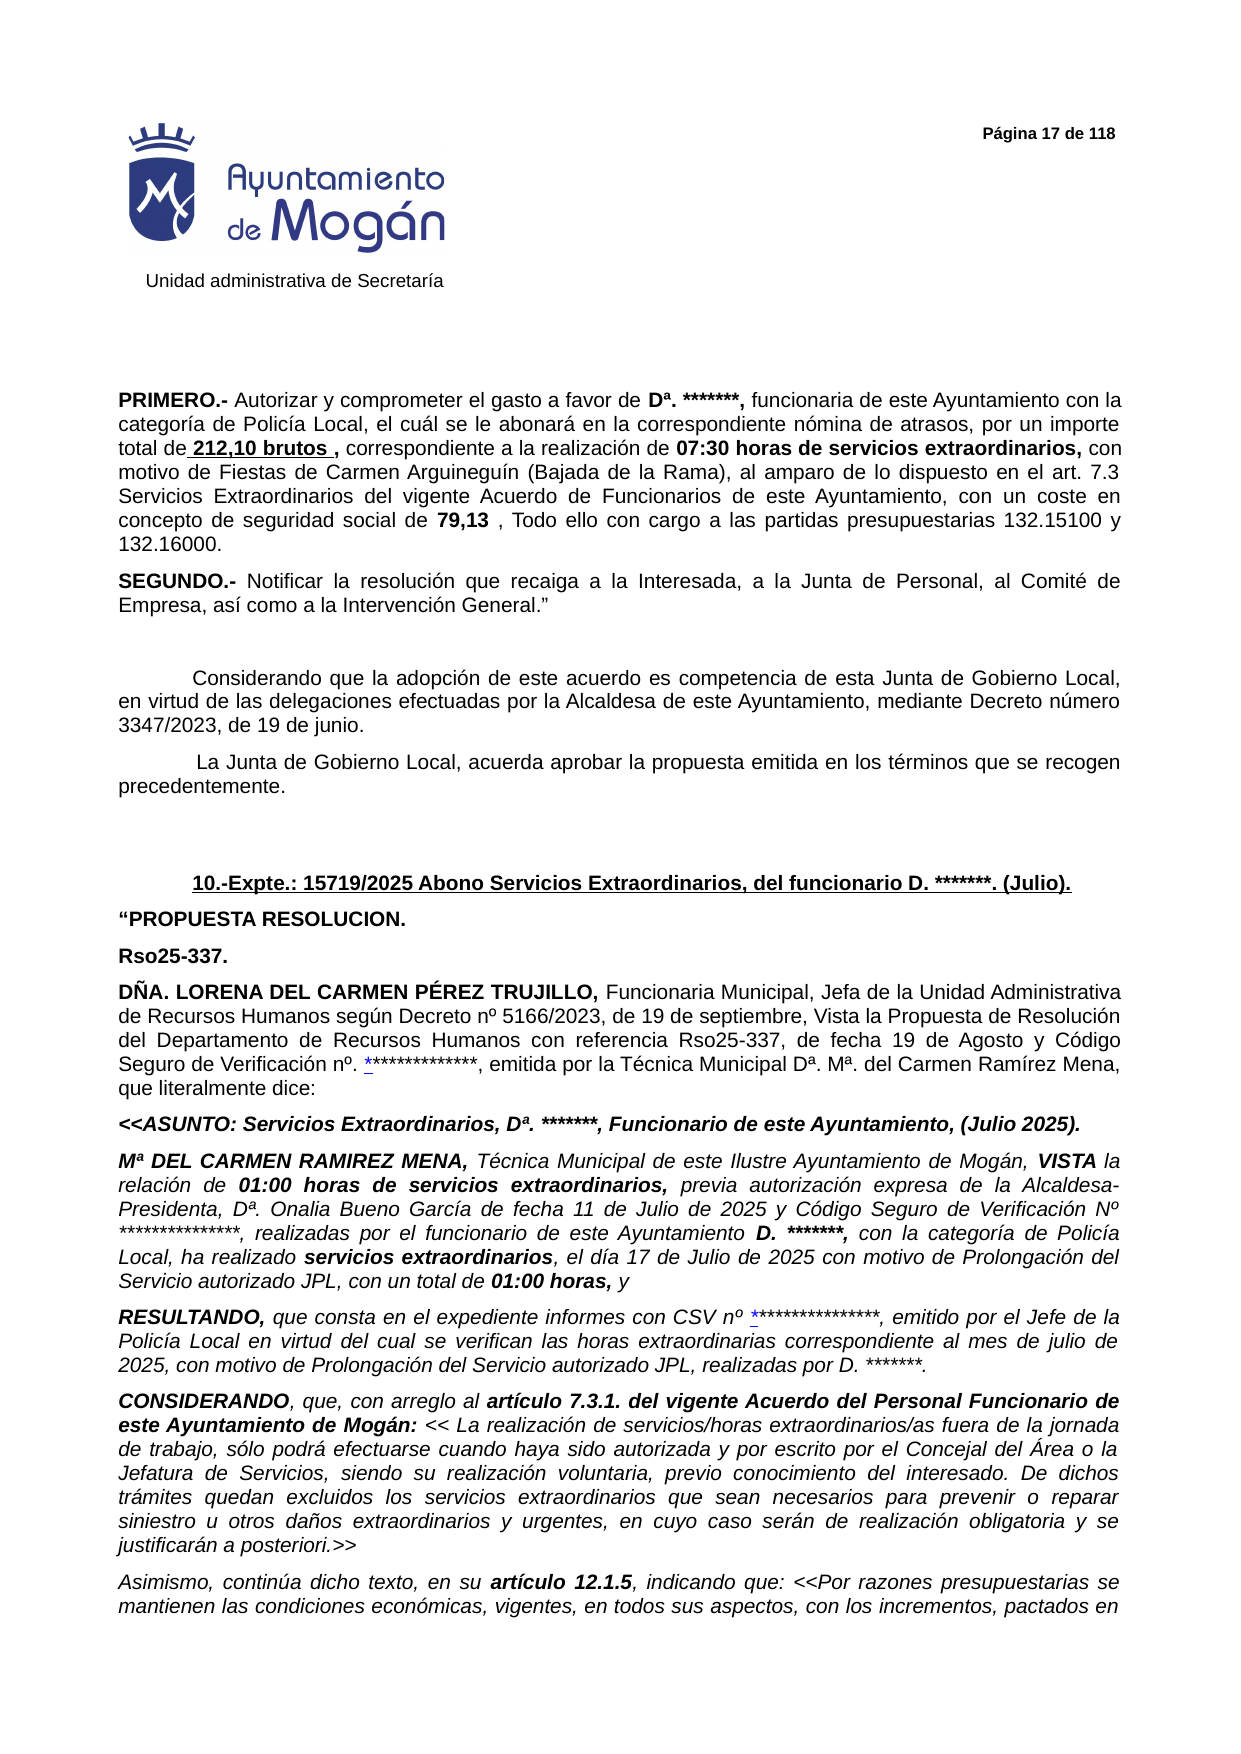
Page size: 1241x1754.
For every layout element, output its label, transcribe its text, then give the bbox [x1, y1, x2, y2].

text RESULTANDO, que consta en el expediente informes con CSV nº ****************, emitido por el Jefe de la Policía Local en virtud del cual se verifican las horas extraordinarias correspondiente al mes de julio de 2025, con motivo de Prolongación del Servicio autorizado JPL, realizadas por D. *******. [118, 1305, 1122, 1377]
text SEGUNDO.- Notificar la resolución que recaiga a la Interesada, a la Junta de Personal, al Comité de Empresa, así como a la Intervención General.” [118, 568, 1122, 616]
text “PROPUESTA RESOLUCION. [118, 907, 1122, 931]
text 10.-Expte.: 15719/2025 Abono Servicios Extraordinarios, del funcionario D. *******. (Julio). [118, 871, 1122, 894]
text DÑA. LORENA DEL CARMEN PÉREZ TRUJILLO, Funcionaria Municipal, Jefa de la Unidad Administrativa de Recursos Humanos según Decreto nº 5166/2023, de 19 de septiembre, Vista la Propuesta de Resolución del Departamento de Recursos Humanos con referencia Rso25-337, de fecha 19 de Agosto y Código Seguro de Verificación nº. **************, emitida por la Técnica Municipal Dª. Mª. del Carmen Ramírez Mena, que literalmente dice: [118, 980, 1122, 1100]
picture [128, 123, 445, 259]
text Rso25-337. [118, 943, 1122, 967]
text Mª DEL CARMEN RAMIREZ MENA, Técnica Municipal de este Ilustre Ayuntamiento de Mogán, VISTA la relación de 01:00 horas de servicios extraordinarios, previa autorización expresa de la Alcaldesa-Presidenta, Dª. Onalia Bueno García de fecha 11 de Julio de 2025 y Código Seguro de Verificación Nº ***************, realizadas por el funcionario de este Ayuntamiento D. *******, con la categoría de Policía Local, ha realizado servicios extraordinarios, el día 17 de Julio de 2025 con motivo de Prolongación del Servicio autorizado JPL, con un total de 01:00 horas, y [118, 1149, 1122, 1292]
text La Junta de Gobierno Local, acuerda aprobar la propuesta emitida en los términos que se recogen precedentemente. [118, 750, 1122, 798]
text PRIMERO.- Autorizar y comprometer el gasto a favor de Dª. *******, funcionaria de este Ayuntamiento con la categoría de Policía Local, el cuál se le abonará en la correspondiente nómina de atrasos, por un importe total de 212,10 brutos , correspondiente a la realización de 07:30 horas de servicios extraordinarios, con motivo de Fiestas de Carmen Arguineguín (Bajada de la Rama), al amparo de lo dispuesto en el art. 7.3 Servicios Extraordinarios del vigente Acuerdo de Funcionarios de este Ayuntamiento, con un coste en concepto de seguridad social de 79,13 , Todo ello con cargo a las partidas presupuestarias 132.15100 y 132.16000. [118, 388, 1122, 556]
text Considerando que la adopción de este acuerdo es competencia de esta Junta de Gobierno Local, en virtud de las delegaciones efectuadas por la Alcaldesa de este Ayuntamiento, mediante Decreto número 3347/2023, de 19 de junio. [118, 665, 1122, 737]
text Asimismo, continúa dicho texto, en su artículo 12.1.5, indicando que: <<Por razones presupuestarias se mantienen las condiciones económicas, vigentes, en todos sus aspectos, con los incrementos, pactados en [118, 1569, 1122, 1617]
text <<ASUNTO: Servicios Extraordinarios, Dª. *******, Funcionario de este Ayuntamiento, (Julio 2025). [118, 1112, 1122, 1136]
text CONSIDERANDO, que, con arreglo al artículo 7.3.1. del vigente Acuerdo del Personal Funcionario de este Ayuntamiento de Mogán: << La realización de servicios/horas extraordinarios/as fuera de la jornada de trabajo, sólo podrá efectuarse cuando haya sido autorizada y por escrito por el Concejal del Área o la Jefatura de Servicios, siendo su realización voluntaria, previo conocimiento del interesado. De dichos trámites quedan excluidos los servicios extraordinarios que sean necesarios para prevenir o reparar siniestro u otros daños extraordinarios y urgentes, en cuyo caso serán de realización obligatoria y se justificarán a posteriori.>> [118, 1389, 1122, 1557]
